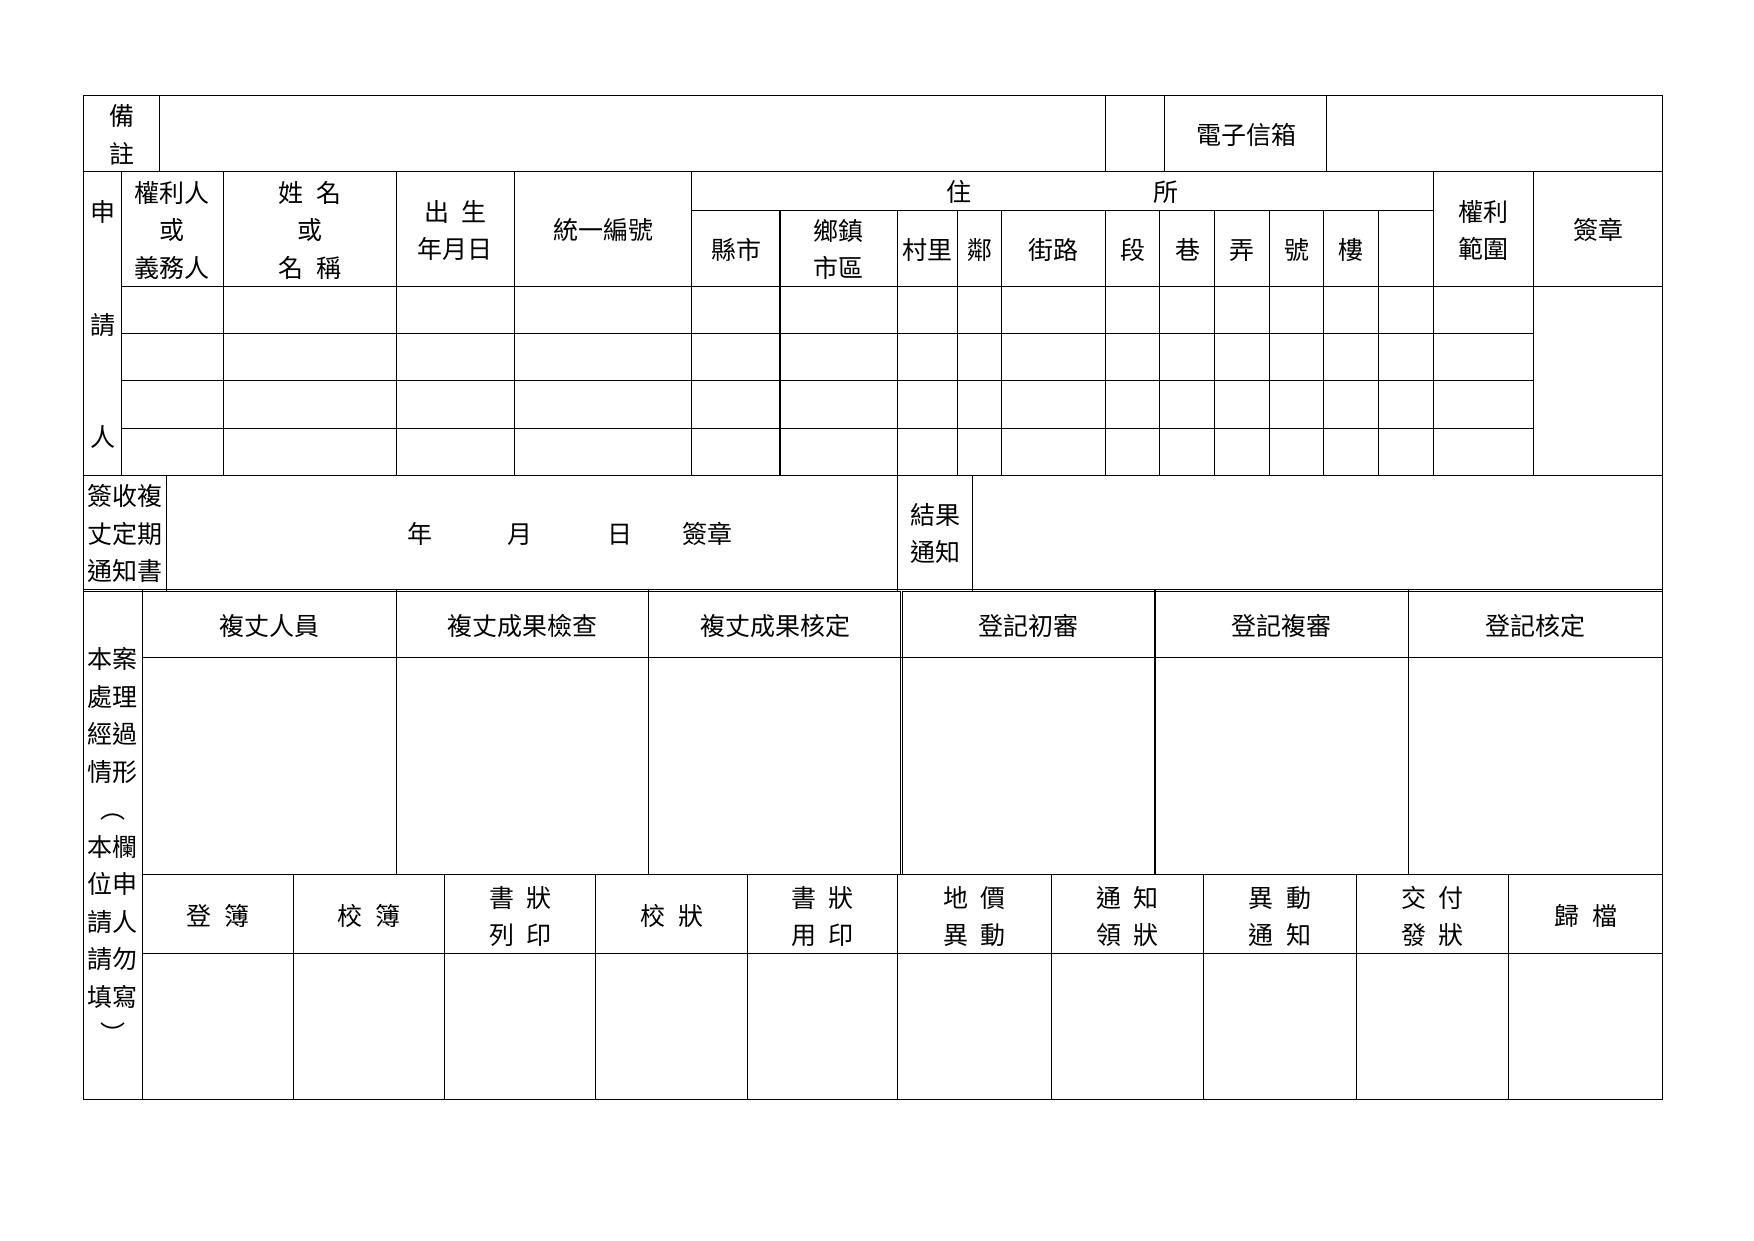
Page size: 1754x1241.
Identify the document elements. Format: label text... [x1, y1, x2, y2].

table_cell 校 狀 [596, 875, 747, 952]
table_cell [294, 954, 444, 1099]
table_cell [781, 381, 897, 428]
table_cell [1324, 381, 1378, 428]
table_cell 書 狀 列 印 [445, 875, 595, 952]
table_cell 簽收複丈定期通知書 [84, 476, 166, 588]
table_cell 地 價 異 動 [898, 875, 1051, 952]
table_cell [1434, 429, 1533, 475]
table_cell 巷 [1160, 211, 1214, 286]
table_cell 複丈人員 [143, 592, 396, 657]
table_cell 登記核定 [1409, 592, 1662, 657]
table_cell 結果通知 [898, 476, 972, 588]
table_cell 出 生 年月日 [397, 172, 514, 286]
table_cell 交 付 發 狀 [1357, 875, 1508, 952]
table_cell [781, 429, 897, 475]
table_cell 統一編號 [515, 172, 691, 286]
table_cell 權利人 或 義務人 [122, 172, 223, 286]
table_cell [692, 287, 779, 333]
table_cell [1409, 658, 1662, 874]
table_cell [1270, 381, 1323, 428]
table_cell [1002, 334, 1105, 380]
table_cell 登記複審 [1156, 592, 1408, 657]
table_cell [1379, 381, 1433, 428]
table_cell [903, 658, 1154, 874]
table_cell 住 所 [692, 172, 1433, 210]
table_cell 電子信箱 [1165, 96, 1326, 171]
table_cell [958, 429, 1001, 475]
table_cell [1379, 211, 1433, 286]
table_cell [445, 954, 595, 1099]
table_cell [692, 429, 779, 475]
table_cell [692, 381, 779, 428]
table_cell [781, 287, 897, 333]
table_cell [1434, 334, 1533, 380]
table_cell 街路 [1002, 211, 1105, 286]
table_cell [515, 334, 691, 380]
table_cell [1002, 381, 1105, 428]
table_cell [973, 476, 1662, 588]
table_cell [1379, 429, 1433, 475]
table_cell [1509, 954, 1662, 1099]
table_cell [596, 954, 747, 1099]
table_cell [1434, 381, 1533, 428]
table_cell [122, 429, 223, 475]
table_cell [1215, 287, 1269, 333]
table_cell [1270, 287, 1323, 333]
table_cell [1270, 429, 1323, 475]
table_cell [1106, 96, 1164, 171]
table_cell [1324, 334, 1378, 380]
table_cell 縣市 [692, 211, 779, 286]
table_cell [397, 287, 514, 333]
table_cell 鄰 [958, 211, 1001, 286]
table_cell 弄 [1215, 211, 1269, 286]
table_cell 異 動 通 知 [1204, 875, 1356, 952]
table_cell [1002, 429, 1105, 475]
table_cell [515, 429, 691, 475]
table_cell 本案處理經過情形︵ 本欄位申請人請勿填寫 ︶ [84, 592, 142, 1099]
table_cell [1106, 381, 1159, 428]
table_cell [958, 381, 1001, 428]
table_cell 姓 名 或 名 稱 [224, 172, 396, 286]
table_cell [1160, 287, 1214, 333]
table_cell [160, 96, 1105, 171]
table_cell [1379, 287, 1433, 333]
table_cell [1052, 954, 1203, 1099]
table_cell [1204, 954, 1356, 1099]
table_cell [1324, 429, 1378, 475]
table_cell [1106, 287, 1159, 333]
table_cell 歸 檔 [1509, 875, 1662, 952]
table_cell [1106, 334, 1159, 380]
table_cell [397, 381, 514, 428]
table_cell 簽章 [1534, 172, 1662, 286]
table_cell 權利 範圍 [1434, 172, 1533, 286]
table_cell 村里 [898, 211, 957, 286]
table_cell 通 知 領 狀 [1052, 875, 1203, 952]
table_cell [397, 658, 648, 874]
table_cell [1324, 287, 1378, 333]
table_cell [1160, 381, 1214, 428]
table_cell 校 簿 [294, 875, 444, 952]
table_cell [692, 334, 779, 380]
table_cell 複丈成果檢查 [397, 592, 648, 657]
table_cell [898, 287, 957, 333]
table_cell [649, 658, 900, 874]
table_cell [143, 658, 396, 874]
table_cell [1379, 334, 1433, 380]
table_cell [1215, 429, 1269, 475]
table_cell [898, 334, 957, 380]
table_cell [122, 381, 223, 428]
table_cell 備 註 [84, 96, 159, 171]
table_cell [781, 334, 897, 380]
table_cell [898, 429, 957, 475]
table_cell [1534, 287, 1662, 475]
table_cell [958, 334, 1001, 380]
table_cell [1160, 429, 1214, 475]
table_cell [122, 334, 223, 380]
table_cell [224, 287, 396, 333]
table_cell [1002, 287, 1105, 333]
table_cell 申 請 人 [84, 172, 121, 475]
table_cell [1106, 429, 1159, 475]
table_cell [1156, 658, 1408, 874]
table_cell [1434, 287, 1533, 333]
table_cell 段 [1106, 211, 1159, 286]
table_cell [224, 381, 396, 428]
table_cell [1215, 381, 1269, 428]
table_cell 樓 [1324, 211, 1378, 286]
table_cell 複丈成果核定 [649, 592, 900, 657]
table_cell [397, 429, 514, 475]
table_cell [1270, 334, 1323, 380]
table_cell [515, 381, 691, 428]
table_cell [1160, 334, 1214, 380]
table_cell 號 [1270, 211, 1323, 286]
table_cell [748, 954, 897, 1099]
table_cell 登 簿 [143, 875, 293, 952]
table_cell [397, 334, 514, 380]
table_cell [898, 381, 957, 428]
table_cell 鄉鎮 市區 [781, 211, 897, 286]
table_cell 書 狀 用 印 [748, 875, 897, 952]
table_cell [122, 287, 223, 333]
table_cell [1327, 96, 1662, 171]
table_cell [143, 954, 293, 1099]
table_cell [958, 287, 1001, 333]
table_cell 年 月 日 簽章 [167, 476, 897, 588]
table_cell 登記初審 [903, 592, 1154, 657]
table_cell [224, 429, 396, 475]
table_cell [898, 954, 1051, 1099]
table_cell [1215, 334, 1269, 380]
table_cell [515, 287, 691, 333]
table_cell [1357, 954, 1508, 1099]
table_cell [224, 334, 396, 380]
